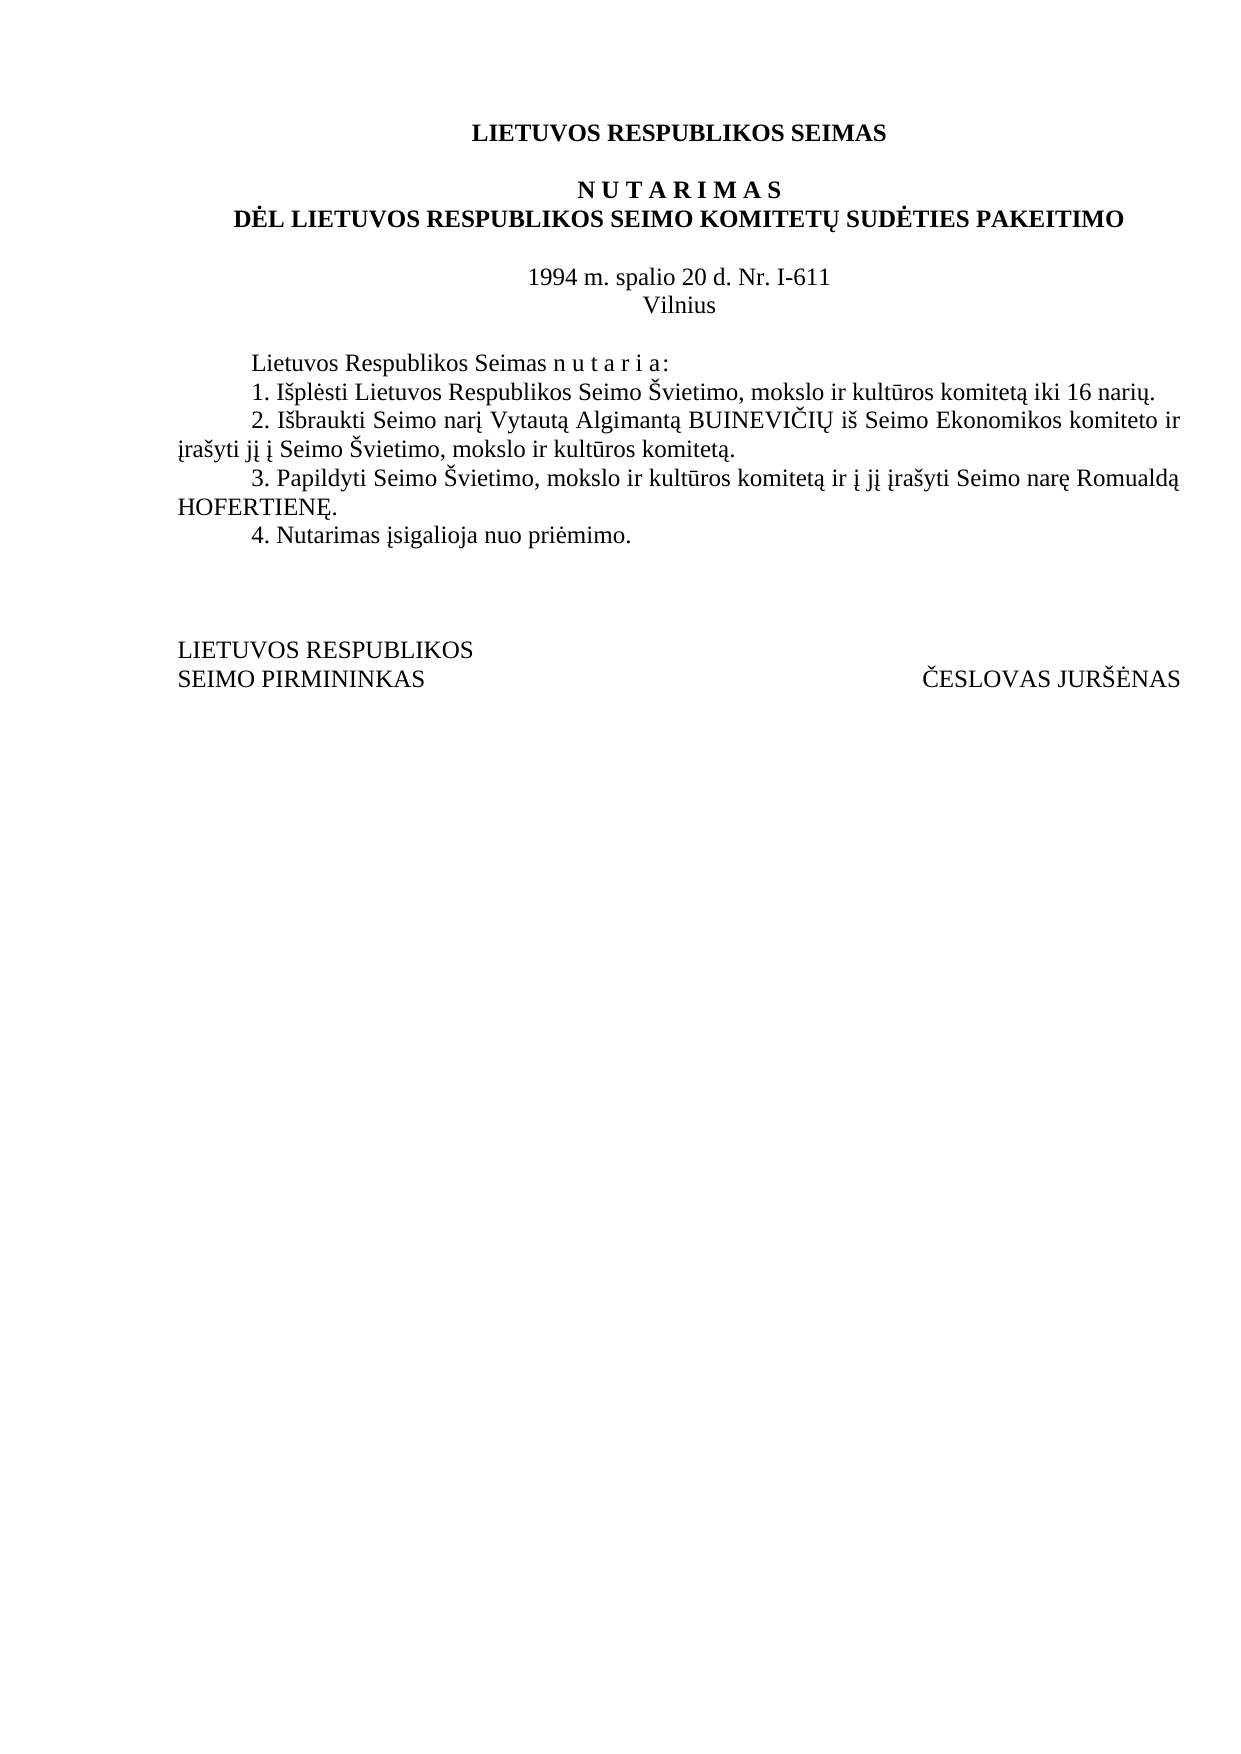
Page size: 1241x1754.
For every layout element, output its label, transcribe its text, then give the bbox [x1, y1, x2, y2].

text LIETUVOS RESPUBLIKOS SEIMAS [177, 118, 1181, 147]
text 4. Nutarimas įsigalioja nuo priėmimo. [177, 521, 1181, 549]
text 1994 m. spalio 20 d. Nr. I-611 [177, 262, 1181, 291]
text N U T A R I M A S [177, 176, 1181, 204]
text LIETUVOS RESPUBLIKOS [177, 636, 1181, 664]
text Vilnius [177, 291, 1181, 319]
text 2. Išbraukti Seimo narį Vytautą Algimantą BUINEVIČIŲ iš Seimo Ekonomikos komiteto ir įrašyti jį į Seimo Švietimo, mokslo ir kultūros komitetą. [177, 406, 1181, 463]
text Lietuvos Respublikos Seimas nutaria: [177, 348, 1181, 377]
text 3. Papildyti Seimo Švietimo, mokslo ir kultūros komitetą ir į jį įrašyti Seimo narę Romualdą HOFERTIENĘ. [177, 463, 1181, 521]
text DĖL LIETUVOS RESPUBLIKOS SEIMO KOMITETŲ SUDĖTIES PAKEITIMO [177, 204, 1181, 233]
text SEIMO PIRMININKAS ČESLOVAS JURŠĖNAS [177, 664, 1181, 693]
text 1. Išplėsti Lietuvos Respublikos Seimo Švietimo, mokslo ir kultūros komitetą iki 16 narių. [177, 377, 1181, 406]
